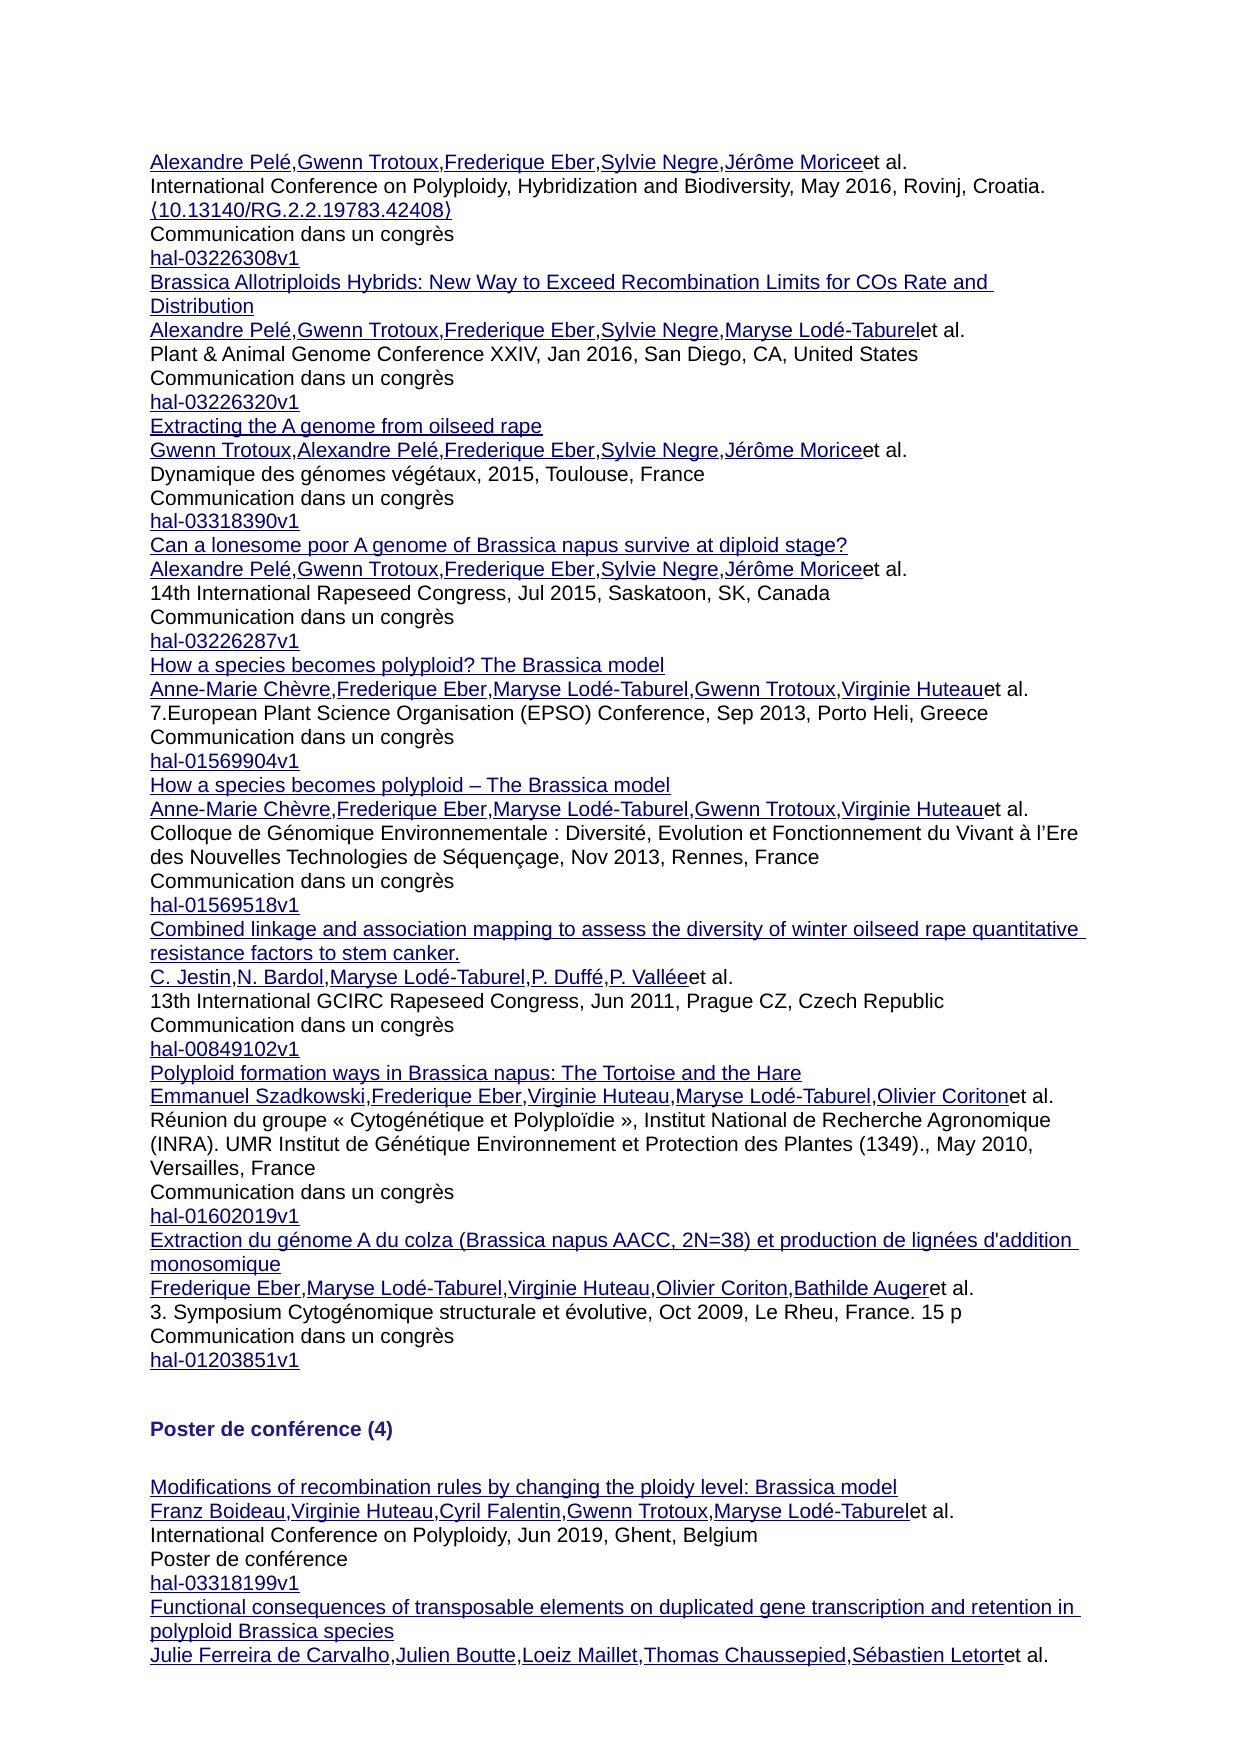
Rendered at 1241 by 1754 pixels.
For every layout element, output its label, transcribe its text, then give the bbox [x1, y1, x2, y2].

table_cell Alexandre Pelé,Gwenn Trotoux,Frederique Eber,Sylvie Negre,Jérôme Moriceet al. International Conference on Polyploidy, Hybridization and Biodiversity, May 2016, Rovinj, Croatia. ⟨10.13140/RG.2.2.19783.42408⟩ Communication dans un congrès hal-03226308v1 [150, 150, 1090, 270]
table_cell How a species becomes polyploid? The Brassica model Anne-Marie Chèvre,Frederique Eber,Maryse Lodé-Taburel,Gwenn Trotoux,Virginie Huteauet al. 7.European Plant Science Organisation (EPSO) Conference, Sep 2013, Porto Heli, Greece Communication dans un congrès hal-01569904v1 [150, 653, 1090, 773]
table_cell Extraction du génome A du colza (Brassica napus AACC, 2N=38) et production de lignées d'addition monosomique Frederique Eber,Maryse Lodé-Taburel,Virginie Huteau,Olivier Coriton,Bathilde Augeret al. 3. Symposium Cytogénomique structurale et évolutive, Oct 2009, Le Rheu, France. 15 p Communication dans un congrès hal-01203851v1 [150, 1228, 1090, 1372]
table_cell How a species becomes polyploid – The Brassica model Anne-Marie Chèvre,Frederique Eber,Maryse Lodé-Taburel,Gwenn Trotoux,Virginie Huteauet al. Colloque de Génomique Environnementale : Diversité, Evolution et Fonctionnement du Vivant à l’Ere des Nouvelles Technologies de Séquençage, Nov 2013, Rennes, France Communication dans un congrès hal-01569518v1 [150, 773, 1090, 917]
subtitle Poster de conférence (4) [150, 1417, 1090, 1441]
table_cell Polyploid formation ways in Brassica napus: The Tortoise and the Hare Emmanuel Szadkowski,Frederique Eber,Virginie Huteau,Maryse Lodé-Taburel,Olivier Coritonet al. Réunion du groupe « Cytogénétique et Polyploïdie », Institut National de Recherche Agronomique (INRA). UMR Institut de Génétique Environnement et Protection des Plantes (1349)., May 2010, Versailles, France Communication dans un congrès hal-01602019v1 [150, 1060, 1090, 1228]
table_cell Combined linkage and association mapping to assess the diversity of winter oilseed rape quantitative resistance factors to stem canker. C. Jestin,N. Bardol,Maryse Lodé-Taburel,P. Duffé,P. Valléeet al. 13th International GCIRC Rapeseed Congress, Jun 2011, Prague CZ, Czech Republic Communication dans un congrès hal-00849102v1 [150, 917, 1090, 1060]
table_cell Extracting the A genome from oilseed rape Gwenn Trotoux,Alexandre Pelé,Frederique Eber,Sylvie Negre,Jérôme Moriceet al. Dynamique des génomes végétaux, 2015, Toulouse, France Communication dans un congrès hal-03318390v1 [150, 414, 1090, 533]
table_cell Brassica Allotriploids Hybrids: New Way to Exceed Recombination Limits for COs Rate and Distribution Alexandre Pelé,Gwenn Trotoux,Frederique Eber,Sylvie Negre,Maryse Lodé-Taburelet al. Plant & Animal Genome Conference XXIV, Jan 2016, San Diego, CA, United States Communication dans un congrès hal-03226320v1 [150, 270, 1090, 413]
table_header Modifications of recombination rules by changing the ploidy level: Brassica model Franz Boideau,Virginie Huteau,Cyril Falentin,Gwenn Trotoux,Maryse Lodé-Taburelet al. International Conference on Polyploidy, Jun 2019, Ghent, Belgium Poster de conférence hal-03318199v1 [150, 1475, 1090, 1595]
table_cell Functional consequences of transposable elements on duplicated gene transcription and retention in polyploid Brassica species Julie Ferreira de Carvalho,Julien Boutte,Loeiz Maillet,Thomas Chaussepied,Sébastien Letortet al. [150, 1595, 1090, 1667]
table_cell Can a lonesome poor A genome of Brassica napus survive at diploid stage? Alexandre Pelé,Gwenn Trotoux,Frederique Eber,Sylvie Negre,Jérôme Moriceet al. 14th International Rapeseed Congress, Jul 2015, Saskatoon, SK, Canada Communication dans un congrès hal-03226287v1 [150, 533, 1090, 653]
